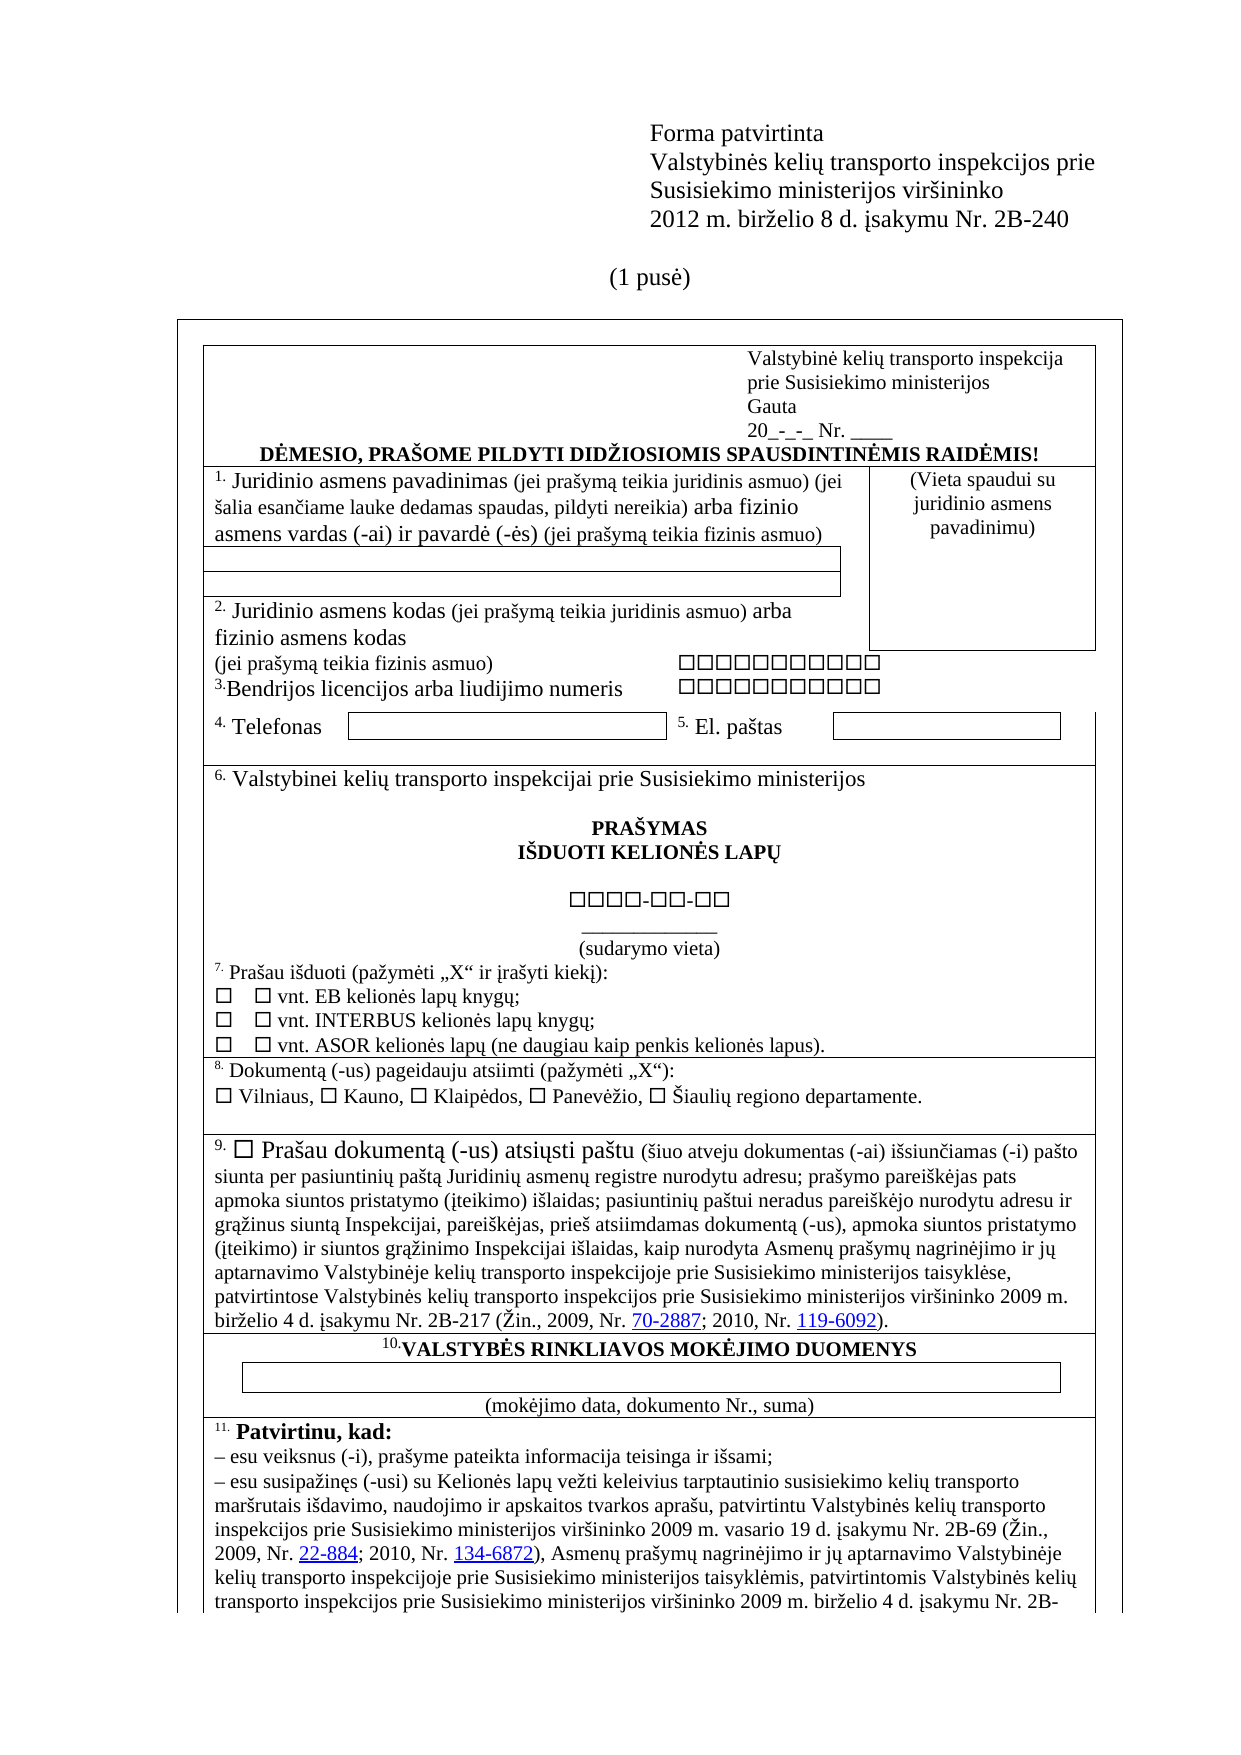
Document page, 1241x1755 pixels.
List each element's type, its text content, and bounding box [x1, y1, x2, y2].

table_cell [841, 546, 869, 571]
table_cell [178, 596, 203, 650]
table_cell (mokėjimo data, dokumento Nr., suma) [204, 1392, 1095, 1417]
table_cell [178, 650, 203, 675]
table_cell 11. Patvirtinu, kad: – esu veiksnus (-i), prašyme pateikta informacija teisinga ir išsami; – esu susipažinęs (-usi) su Kelionės lapų vežti keleivius tarptautinio susisiekimo kelių transporto maršrutais išdavimo, naudojimo ir apskaitos tvarkos aprašu, patvirtintu Valstybinės kelių transporto inspekcijos prie Susisiekimo ministerijos viršininko 2009 m. vasario 19 d. įsakymu Nr. 2B-69 (Žin., 2009, Nr. 22-884; 2010, Nr. 134-6872), Asmenų prašymų nagrinėjimo ir jų aptarnavimo Valstybinėje kelių transporto inspekcijoje prie Susisiekimo ministerijos taisyklėmis, patvirtintomis Valstybinės kelių transporto inspekcijos prie Susisiekimo ministerijos viršininko 2009 m. birželio 4 d. įsakymu Nr. 2B- [204, 1418, 1095, 1613]
table_cell [178, 466, 203, 546]
table_cell [1096, 1417, 1122, 1613]
table_cell [204, 547, 840, 571]
table_cell [178, 739, 203, 764]
table_cell [][][][][][][][][][][] [666, 650, 1096, 675]
table_cell [178, 345, 203, 442]
table_cell [503, 740, 666, 764]
table_cell [1096, 1333, 1122, 1362]
table_cell PRAŠYMAS IŠDUOTI KELIONĖS LAPŲ [][][][]-[][]-[][] _____________ (sudarymo vieta) [204, 816, 1095, 960]
table_cell 3.Bendrijos licencijos arba liudijimo numeris [204, 675, 666, 712]
table_cell [178, 960, 203, 984]
table_cell [1096, 1392, 1122, 1417]
table_cell [178, 1392, 203, 1417]
table_header [203, 320, 1096, 344]
table_cell [][][][][][][][][][][] [666, 675, 1096, 712]
table_cell [178, 1417, 203, 1613]
table_cell [1096, 765, 1122, 816]
text Valstybinės kelių transporto inspekcijos prie [649, 147, 1122, 176]
table_cell [178, 442, 203, 466]
text 2012 m. birželio 8 d. įsakymu Nr. 2B-240 [649, 204, 1122, 233]
table_cell [1061, 739, 1095, 764]
table_cell [178, 765, 203, 816]
table_cell [1096, 675, 1122, 712]
table_cell [243, 1363, 1060, 1392]
table_cell [204, 346, 736, 442]
table_cell [1096, 345, 1122, 442]
table_cell [204, 572, 840, 596]
table_cell [178, 675, 203, 712]
table_cell [1061, 1362, 1095, 1392]
table_cell [204, 739, 503, 764]
table_cell [178, 712, 203, 739]
table_cell [1096, 442, 1122, 466]
table_cell [1096, 1134, 1122, 1332]
table_cell [178, 1362, 203, 1392]
table_cell [1096, 960, 1122, 984]
table_cell DĖMESIO, PRAŠOME PILDYTI DIDŽIOSIOMIS SPAUSDINTINĖMIS RAIDĖMIS! [204, 442, 1095, 466]
table_cell 2. Juridinio asmens kodas (jei prašymą teikia juridinis asmuo) arba fizinio asmens kodas [204, 597, 840, 650]
table_cell [1061, 984, 1095, 1057]
table_cell [1096, 816, 1122, 960]
table_cell [1096, 546, 1122, 571]
table_cell [178, 984, 203, 1057]
table_cell [834, 713, 1060, 739]
table_cell [178, 1057, 203, 1134]
table_cell [1096, 650, 1122, 675]
table_cell [1096, 739, 1122, 764]
table_cell [178, 1333, 203, 1362]
text Susisiekimo ministerijos viršininko [649, 176, 1122, 204]
table_cell 8. Dokumentą (-us) pageidauju atsiimti (pažymėti „X“): [] Vilniaus, [] Kauno, [] Klaipėdos, [] Panevėžio, [] Šiaulių regiono departamente. [204, 1058, 1095, 1134]
table_cell [1096, 1362, 1122, 1392]
table_cell 9. [] Prašau dokumentą (-us) atsiųsti paštu (šiuo atveju dokumentas (-ai) išsiunčiamas (-i) pašto siunta per pasiuntinių paštą Juridinių asmenų registre nurodytu adresu; prašymo pareiškėjas pats apmoka siuntos pristatymo (įteikimo) išlaidas; pasiuntinių paštui neradus pareiškėjo nurodytu adresu ir grąžinus siuntą Inspekcijai, pareiškėjas, prieš atsiimdamas dokumentą (-us), apmoka siuntos pristatymo (įteikimo) ir siuntos grąžinimo Inspekcijai išlaidas, kaip nurodyta Asmenų prašymų nagrinėjimo ir jų aptarnavimo Valstybinėje kelių transporto inspekcijoje prie Susisiekimo ministerijos taisyklėse, patvirtintose Valstybinės kelių transporto inspekcijos prie Susisiekimo ministerijos viršininko 2009 m. birželio 4 d. įsakymu Nr. 2B-217 (Žin., 2009, Nr. 70-2887; 2010, Nr. 119-6092). [204, 1135, 1095, 1332]
table_cell [204, 1362, 242, 1392]
table_cell [] [] vnt. EB kelionės lapų knygų; [] [] vnt. INTERBUS kelionės lapų knygų; [] [] vnt. ASOR kelionės lapų (ne daugiau kaip penkis kelionės lapus). [204, 984, 1061, 1057]
table_header [178, 320, 203, 344]
table_cell 6. Valstybinei kelių transporto inspekcijai prie Susisiekimo ministerijos [204, 766, 1095, 816]
table_cell [178, 816, 203, 960]
table_cell [841, 571, 869, 596]
text Forma patvirtinta [649, 118, 1122, 147]
table_cell [1096, 984, 1122, 1057]
table_cell [1096, 571, 1122, 596]
table_cell [178, 571, 203, 596]
table_cell 10.VALSTYBĖS RINKLIAVOS MOKĖJIMO DUOMENYS [204, 1334, 1095, 1362]
table_cell Valstybinė kelių transporto inspekcija prie Susisiekimo ministerijos Gauta 20_-_-_ Nr. ____ [736, 346, 1095, 442]
table_cell [1061, 712, 1095, 739]
table_cell [1096, 596, 1122, 650]
table_cell (Vieta spaudui su juridinio asmens pavadinimu) [870, 467, 1095, 650]
table_header [1096, 320, 1122, 344]
table_cell [178, 1134, 203, 1332]
table_cell (jei prašymą teikia fizinis asmuo) [204, 650, 666, 675]
table_cell [1096, 1057, 1122, 1134]
table_cell [666, 739, 833, 764]
table_cell [349, 713, 666, 739]
table_cell 1. Juridinio asmens pavadinimas (jei prašymą teikia juridinis asmuo) (jei šalia esančiame lauke dedamas spaudas, pildyti nereikia) arba fizinio asmens vardas (-ai) ir pavardė (-ės) (jei prašymą teikia fizinis asmuo) [204, 467, 869, 546]
table_cell [178, 546, 203, 571]
table_cell 7. Prašau išduoti (pažymėti „X“ ir įrašyti kiekį): [204, 960, 1095, 984]
text (1 pusė) [177, 262, 1122, 291]
table_cell [1096, 466, 1122, 546]
table_cell [840, 596, 869, 650]
table_cell 4. Telefonas [204, 712, 348, 739]
table_cell [1096, 712, 1122, 739]
table_cell 5. El. paštas [667, 712, 833, 739]
table_cell [833, 740, 1061, 764]
